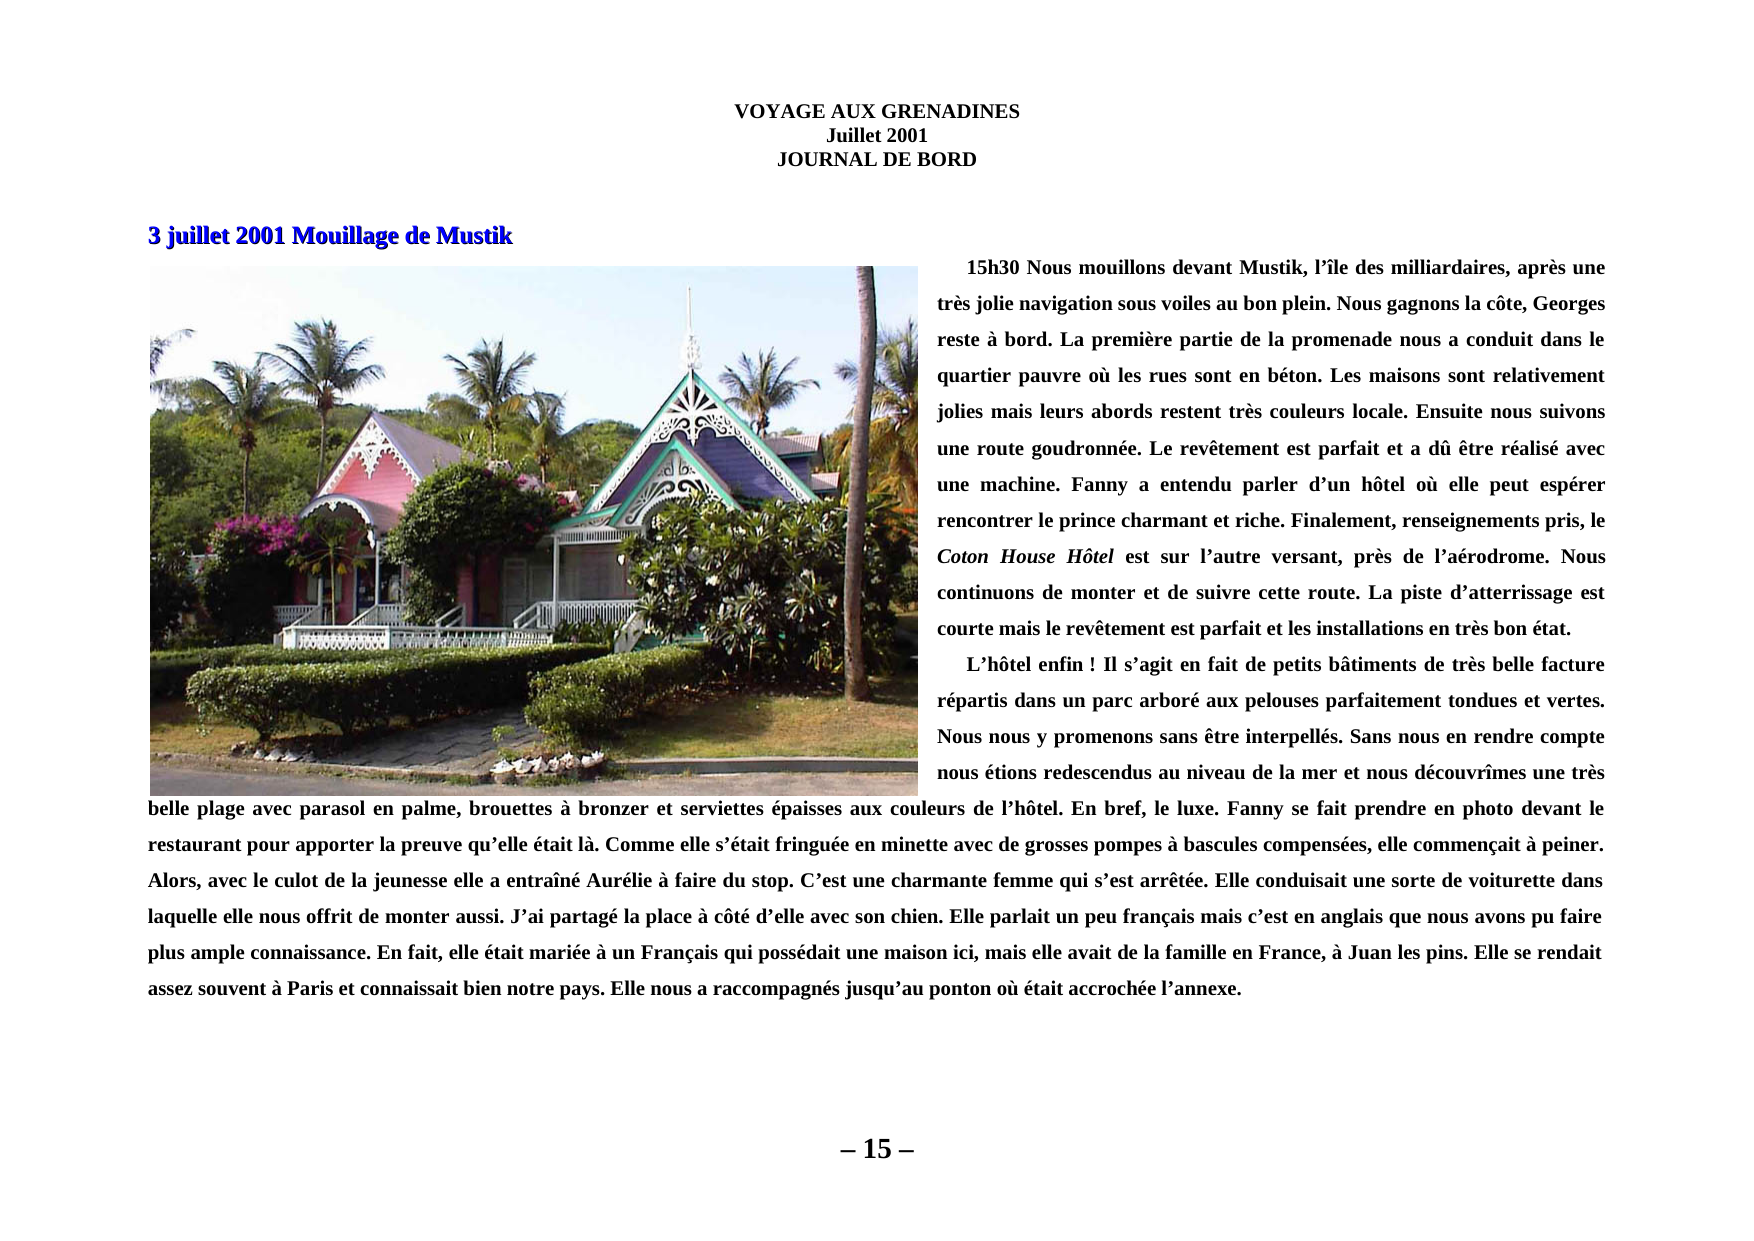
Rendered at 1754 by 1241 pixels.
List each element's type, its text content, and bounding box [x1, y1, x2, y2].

text 15h30 Nous mouillons devant Mustik, l’île des milliardaires, après une très jolie navigation sous voiles au bon plein. Nous gagnons la côte, Georges reste à bord. La première partie de la promenade nous a conduit dans le quartier pauvre où les rues sont en béton. Les maisons sont relativement jolies mais leurs abords restent très couleurs locale. Ensuite nous suivons une route goudronnée. Le revêtement est parfait et a dû être réalisé avec une machine. Fanny a entendu parler d’un hôtel où elle peut espérer rencontrer le prince charmant et riche. Finalement, renseignements pris, le Coton House Hôtel est sur l’autre versant, près de l’aérodrome. Nous continuons de monter et de suivre cette route. La piste d’atterrissage est courte mais le revêtement est parfait et les installations en très bon état. [148, 255, 1606, 640]
subtitle 3 juillet 2001 Mouillage de Mustik [148, 220, 1606, 249]
picture [150, 266, 918, 796]
text L’hôtel enfin ! Il s’agit en fait de petits bâtiments de très belle facture répartis dans un parc arboré aux pelouses parfaitement tondues et vertes. Nous nous y promenons sans être interpellés. Sans nous en rendre compte nous étions redescendus au niveau de la mer et nous découvrîmes une très belle plage avec parasol en palme, brouettes à bronzer et serviettes épaisses aux couleurs de l’hôtel. En bref, le luxe. Fanny se fait prendre en photo devant le restaurant pour apporter la preuve qu’elle était là. Comme elle s’était fringuée en minette avec de grosses pompes à bascules compensées, elle commençait à peiner. Alors, avec le culot de la jeunesse elle a entraîné Aurélie à faire du stop. C’est une charmante femme qui s’est arrêtée. Elle conduisait une sorte de voiturette dans laquelle elle nous offrit de monter aussi. J’ai partagé la place à côté d’elle avec son chien. Elle parlait un peu français mais c’est en anglais que nous avons pu faire plus ample connaissance. En fait, elle était mariée à un Français qui possédait une maison ici, mais elle avait de la famille en France, à Juan les pins. Elle se rendait assez souvent à Paris et connaissait bien notre pays. Elle nous a raccompagnés jusqu’au ponton où était accrochée l’annexe. [148, 652, 1606, 1000]
